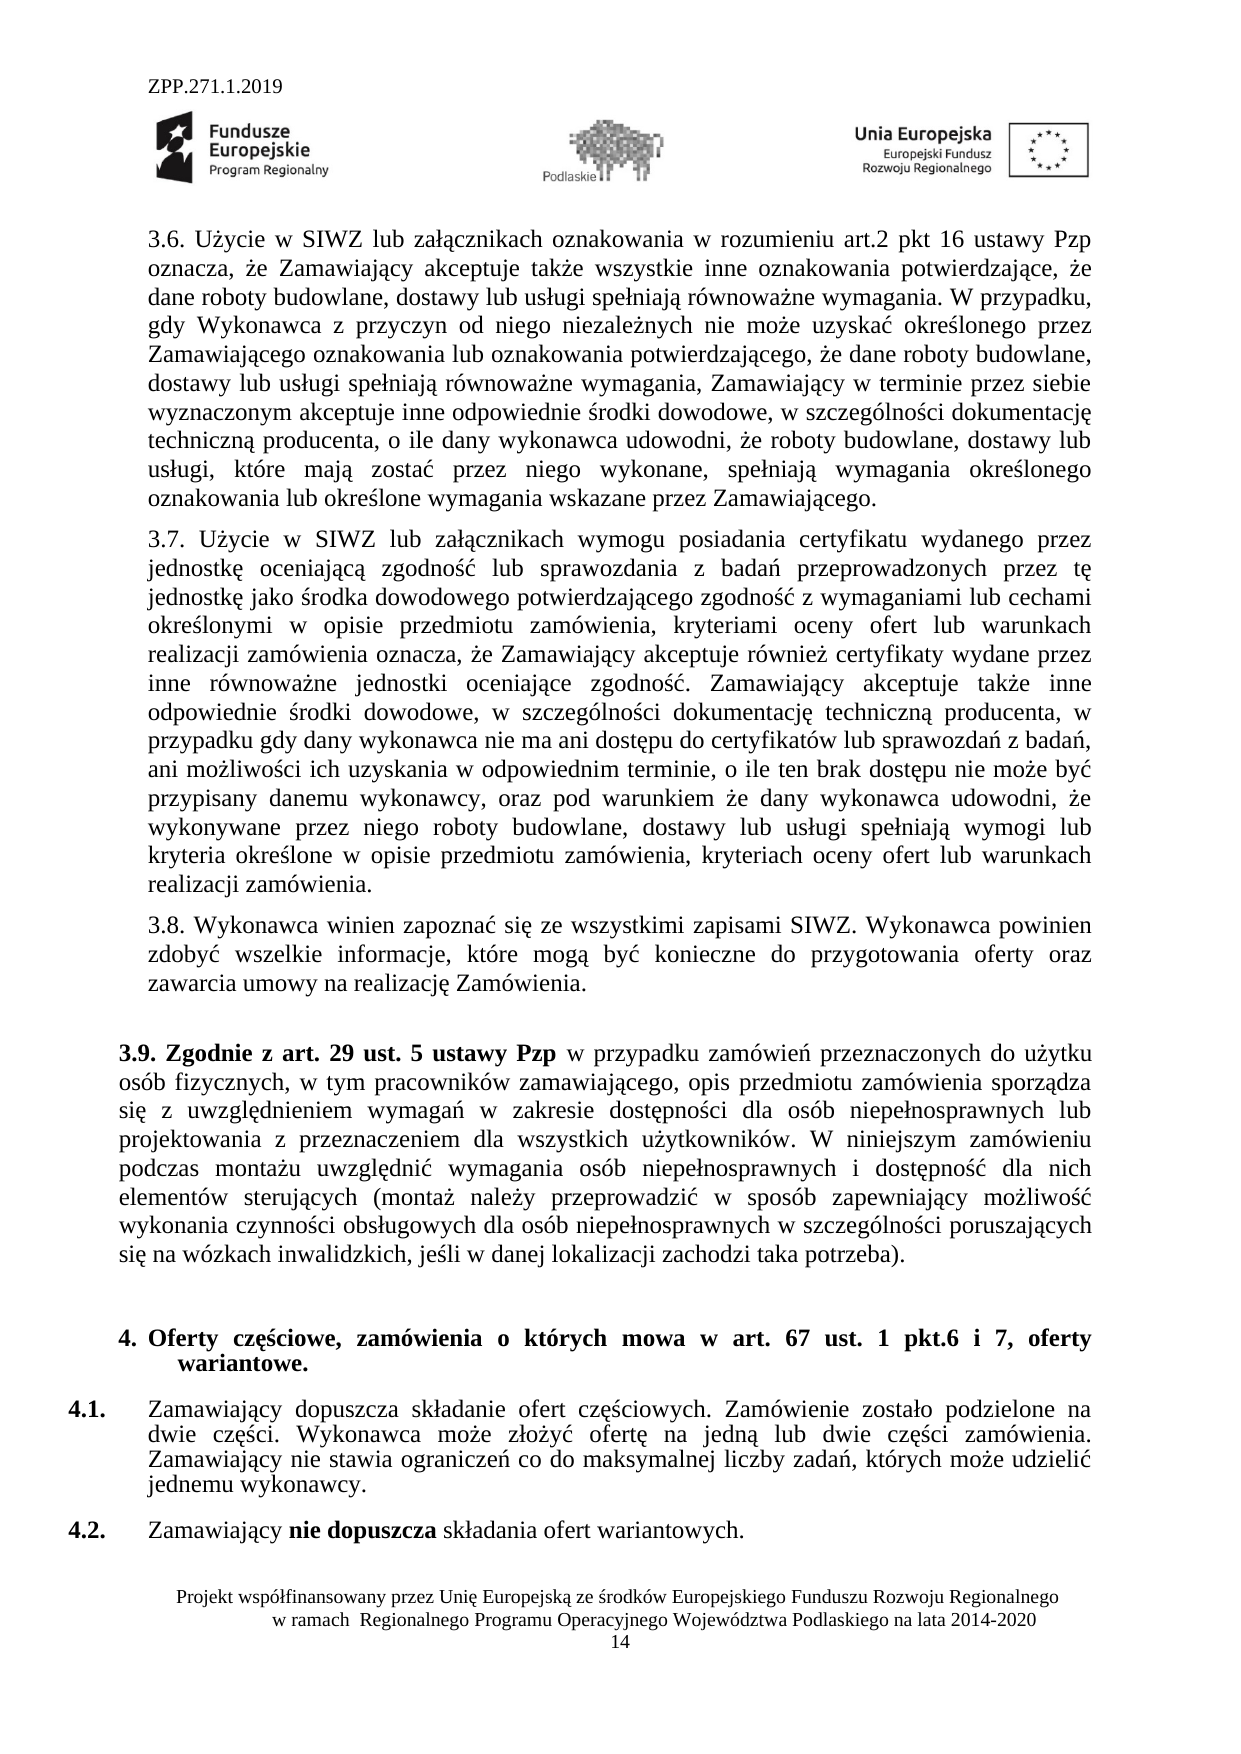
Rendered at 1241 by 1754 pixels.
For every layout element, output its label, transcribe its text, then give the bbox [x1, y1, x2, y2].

list Zamawiający nie dopuszcza składania ofert wariantowych. [68, 1519, 1092, 1544]
text 3.8. Wykonawca winien zapoznać się ze wszystkimi zapisami SIWZ. Wykonawca powinien zdobyć wszelkie informacje, które mogą być konieczne do przygotowania oferty oraz zawarcia umowy na realizację Zamówienia. [148, 911, 1092, 997]
list Oferty częściowe, zamówienia o których mowa w art. 67 ust. 1 pkt.6 i 7, oferty wariantowe. [118, 1326, 1092, 1377]
text 3.7. Użycie w SIWZ lub załącznikach wymogu posiadania certyfikatu wydanego przez jednostkę oceniającą zgodność lub sprawozdania z badań przeprowadzonych przez tę jednostkę jako środka dowodowego potwierdzającego zgodność z wymaganiami lub cechami określonymi w opisie przedmiotu zamówienia, kryteriami oceny ofert lub warunkach realizacji zamówienia oznacza, że Zamawiający akceptuje również certyfikaty wydane przez inne równoważne jednostki oceniające zgodność. Zamawiający akceptuje także inne odpowiednie środki dowodowe, w szczególności dokumentację techniczną producenta, w przypadku gdy dany wykonawca nie ma ani dostępu do certyfikatów lub sprawozdań z badań, ani możliwości ich uzyskania w odpowiednim terminie, o ile ten brak dostępu nie może być przypisany danemu wykonawcy, oraz pod warunkiem że dany wykonawca udowodni, że wykonywane przez niego roboty budowlane, dostawy lub usługi spełniają wymogi lub kryteria określone w opisie przedmiotu zamówienia, kryteriach oceny ofert lub warunkach realizacji zamówienia. [148, 524, 1092, 898]
list Zamawiający dopuszcza składanie ofert częściowych. Zamówienie zostało podzielone na dwie części. Wykonawca może złożyć ofertę na jedną lub dwie części zamówienia. Zamawiający nie stawia ograniczeń co do maksymalnej liczby zadań, których może udzielić jednemu wykonawcy. [68, 1397, 1092, 1498]
text 3.9. Zgodnie z art. 29 ust. 5 ustawy Pzp w przypadku zamówień przeznaczonych do użytku osób fizycznych, w tym pracowników zamawiającego, opis przedmiotu zamówienia sporządza się z uwzględnieniem wymagań w zakresie dostępności dla osób niepełnosprawnych lub projektowania z przeznaczeniem dla wszystkich użytkowników. W niniejszym zamówieniu podczas montażu uwzględnić wymagania osób niepełnosprawnych i dostępność dla nich elementów sterujących (montaż należy przeprowadzić w sposób zapewniający możliwość wykonania czynności obsługowych dla osób niepełnosprawnych w szczególności poruszających się na wózkach inwalidzkich, jeśli w danej lokalizacji zachodzi taka potrzeba). [118, 1038, 1092, 1268]
text 3.6. Użycie w SIWZ lub załącznikach oznakowania w rozumieniu art.2 pkt 16 ustawy Pzp oznacza, że Zamawiający akceptuje także wszystkie inne oznakowania potwierdzające, że dane roboty budowlane, dostawy lub usługi spełniają równoważne wymagania. W przypadku, gdy Wykonawca z przyczyn od niego niezależnych nie może uzyskać określonego przez Zamawiającego oznakowania lub oznakowania potwierdzającego, że dane roboty budowlane, dostawy lub usługi spełniają równoważne wymagania, Zamawiający w terminie przez siebie wyznaczonym akceptuje inne odpowiednie środki dowodowe, w szczególności dokumentację techniczną producenta, o ile dany wykonawca udowodni, że roboty budowlane, dostawy lub usługi, które mają zostać przez niego wykonane, spełniają wymagania określonego oznakowania lub określone wymagania wskazane przez Zamawiającego. [148, 224, 1092, 512]
